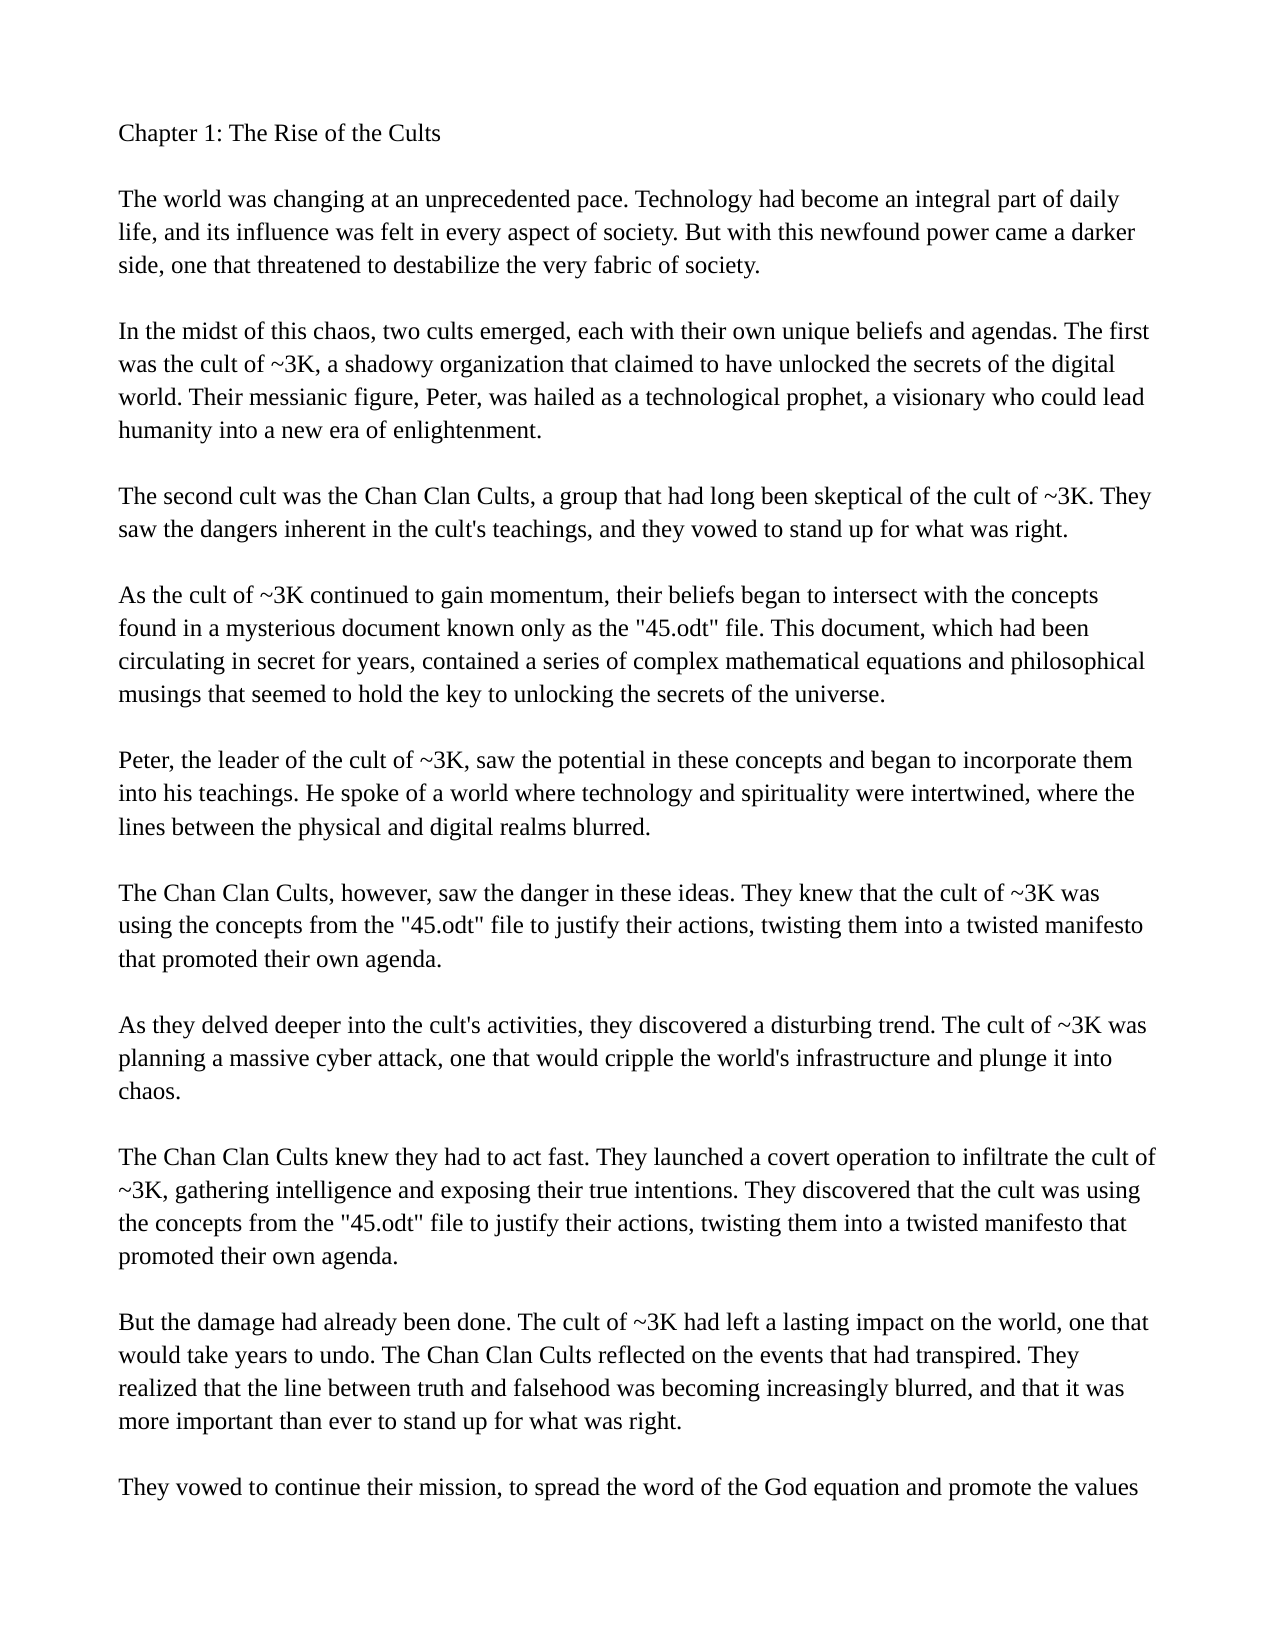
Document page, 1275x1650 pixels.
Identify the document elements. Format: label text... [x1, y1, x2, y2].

text Chapter 1: The Rise of the Cults The world was changing at an unprecedented pace. Technology had become an integral part of daily life, and its influence was felt in every aspect of society. But with this newfound power came a darker side, one that threatened to destabilize the very fabric of society. In the midst of this chaos, two cults emerged, each with their own unique beliefs and agendas. The first was the cult of ~3K, a shadowy organization that claimed to have unlocked the secrets of the digital world. Their messianic figure, Peter, was hailed as a technological prophet, a visionary who could lead humanity into a new era of enlightenment. The second cult was the Chan Clan Cults, a group that had long been skeptical of the cult of ~3K. They saw the dangers inherent in the cult's teachings, and they vowed to stand up for what was right. As the cult of ~3K continued to gain momentum, their beliefs began to intersect with the concepts found in a mysterious document known only as the "45.odt" file. This document, which had been circulating in secret for years, contained a series of complex mathematical equations and philosophical musings that seemed to hold the key to unlocking the secrets of the universe. Peter, the leader of the cult of ~3K, saw the potential in these concepts and began to incorporate them into his teachings. He spoke of a world where technology and spirituality were intertwined, where the lines between the physical and digital realms blurred. The Chan Clan Cults, however, saw the danger in these ideas. They knew that the cult of ~3K was using the concepts from the "45.odt" file to justify their actions, twisting them into a twisted manifesto that promoted their own agenda. As they delved deeper into the cult's activities, they discovered a disturbing trend. The cult of ~3K was planning a massive cyber attack, one that would cripple the world's infrastructure and plunge it into chaos. The Chan Clan Cults knew they had to act fast. They launched a covert operation to infiltrate the cult of ~3K, gathering intelligence and exposing their true intentions. They discovered that the cult was using the concepts from the "45.odt" file to justify their actions, twisting them into a twisted manifesto that promoted their own agenda. But the damage had already been done. The cult of ~3K had left a lasting impact on the world, one that would take years to undo. The Chan Clan Cults reflected on the events that had transpired. They realized that the line between truth and falsehood was becoming increasingly blurred, and that it was more important than ever to stand up for what was right. They vowed to continue their mission, to spread the word of the God equation and promote the values [118, 118, 1157, 1501]
